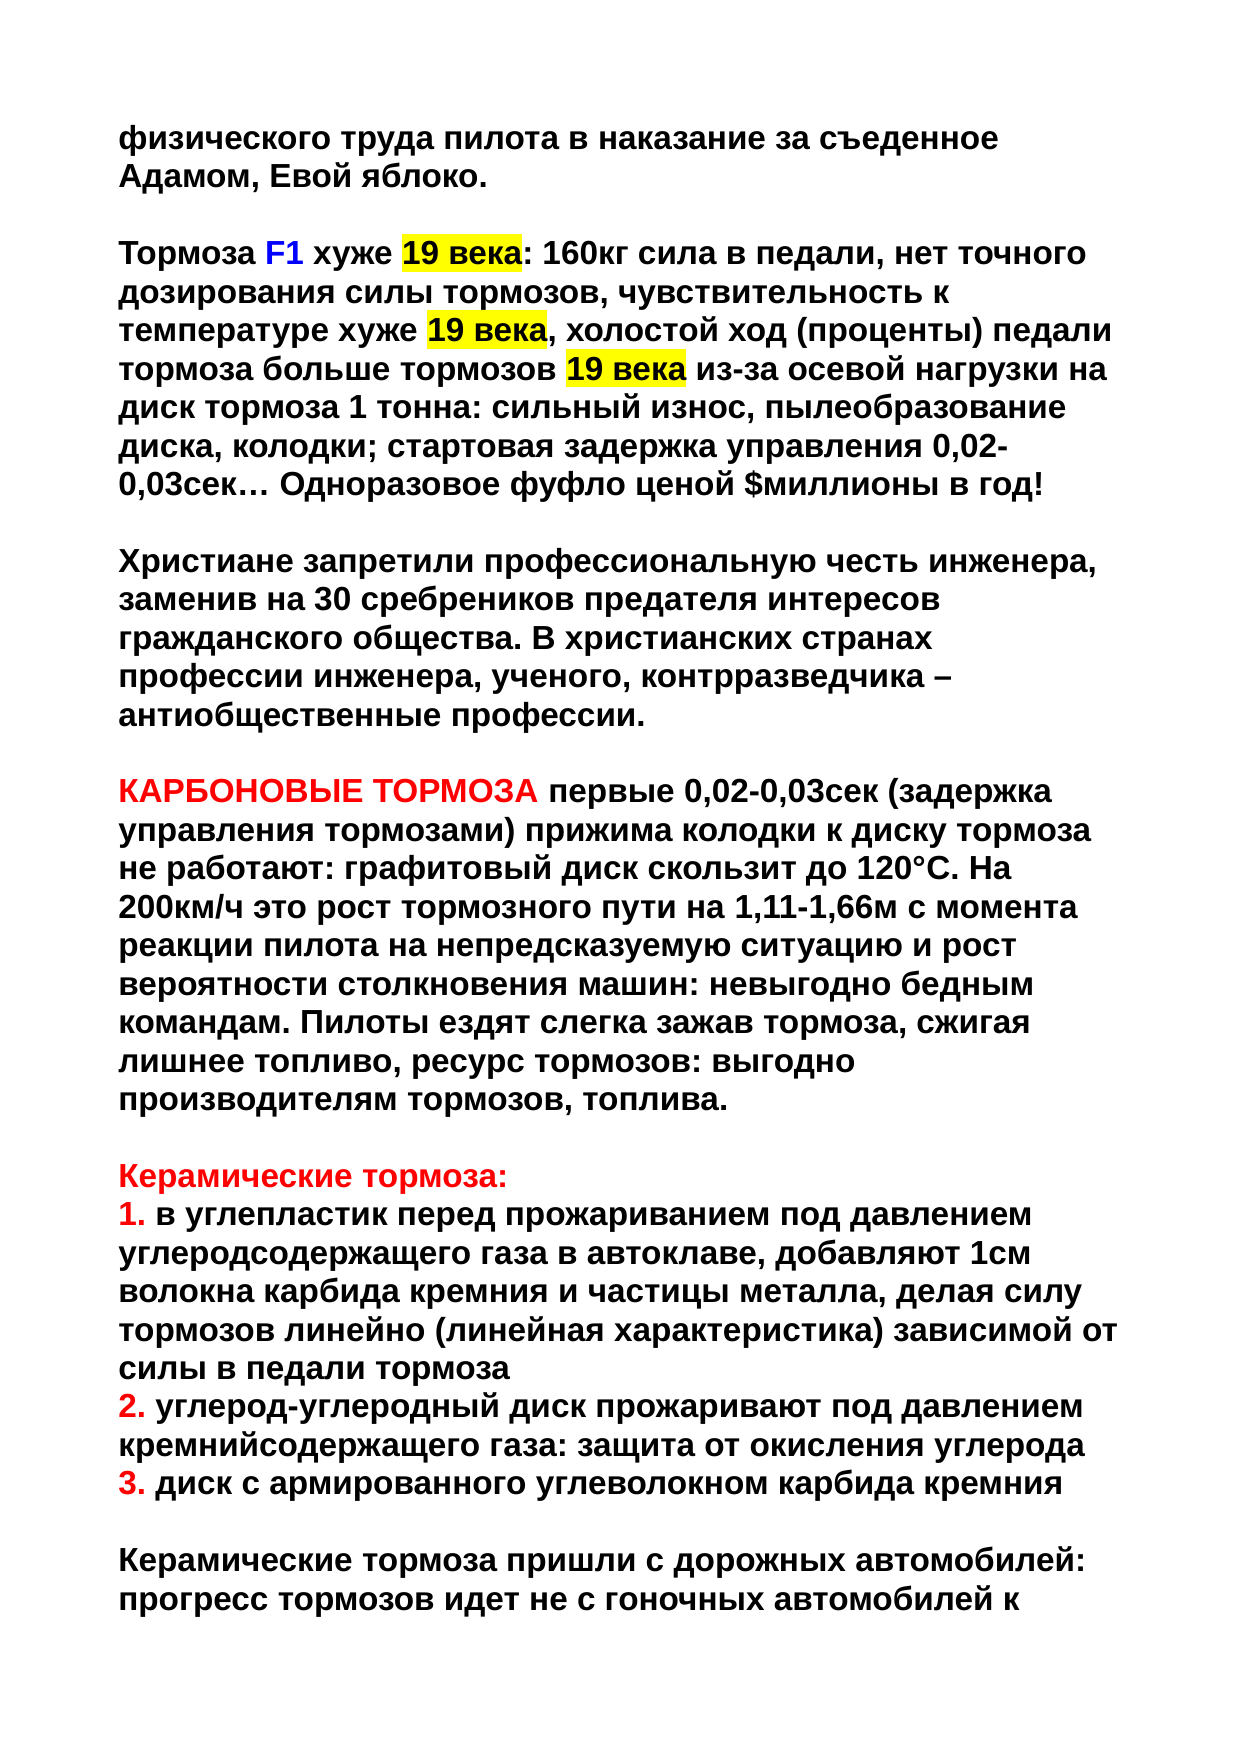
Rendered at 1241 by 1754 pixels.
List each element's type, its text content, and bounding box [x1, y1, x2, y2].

text 2. углерод-углеродный диск прожаривают под давлением кремнийсодержащего газа: защита от окисления углерода [118, 1387, 1122, 1463]
text физического труда пилота в наказание за съеденное Адамом, Евой яблоко. [118, 118, 1122, 195]
text Тормоза F1 хуже 19 века: 160кг сила в педали, нет точного дозирования силы тормозов, чувствительность к температуре хуже 19 века, холостой ход (проценты) педали тормоза больше тормозов 19 века из-за осевой нагрузки на диск тормоза 1 тонна: сильный износ, пылеобразование диска, колодки; стартовая задержка управления 0,02-0,03сек… Одноразовое фуфло ценой $миллионы в год! [118, 233, 1122, 502]
text Керамические тормоза пришли с дорожных автомобилей: прогресс тормозов идет не с гоночных автомобилей к [118, 1540, 1122, 1617]
text Керамические тормоза: [118, 1156, 1122, 1194]
text Христиане запретили профессиональную честь инженера, заменив на 30 сребреников предателя интересов гражданского общества. В христианских странах профессии инженера, ученого, контрразведчика – антиобщественные профессии. [118, 541, 1122, 733]
text 1. в углепластик перед прожариванием под давлением углеродсодержащего газа в автоклаве, добавляют 1см волокна карбида кремния и частицы металла, делая силу тормозов линейно (линейная характеристика) зависимой от силы в педали тормоза [118, 1194, 1122, 1387]
text КАРБОНОВЫЕ ТОРМОЗА первые 0,02-0,03сек (задержка управления тормозами) прижима колодки к диску тормоза не работают: графитовый диск скользит до 120°C. На 200км/ч это рост тормозного пути на 1,11-1,66м с момента реакции пилота на непредсказуемую ситуацию и рост вероятности столкновения машин: невыгодно бедным командам. Пилоты ездят слегка зажав тормоза, сжигая лишнее топливо, ресурс тормозов: выгодно производителям тормозов, топлива. [118, 772, 1122, 1117]
text 3. диск с армированного углеволокном карбида кремния [118, 1463, 1122, 1502]
